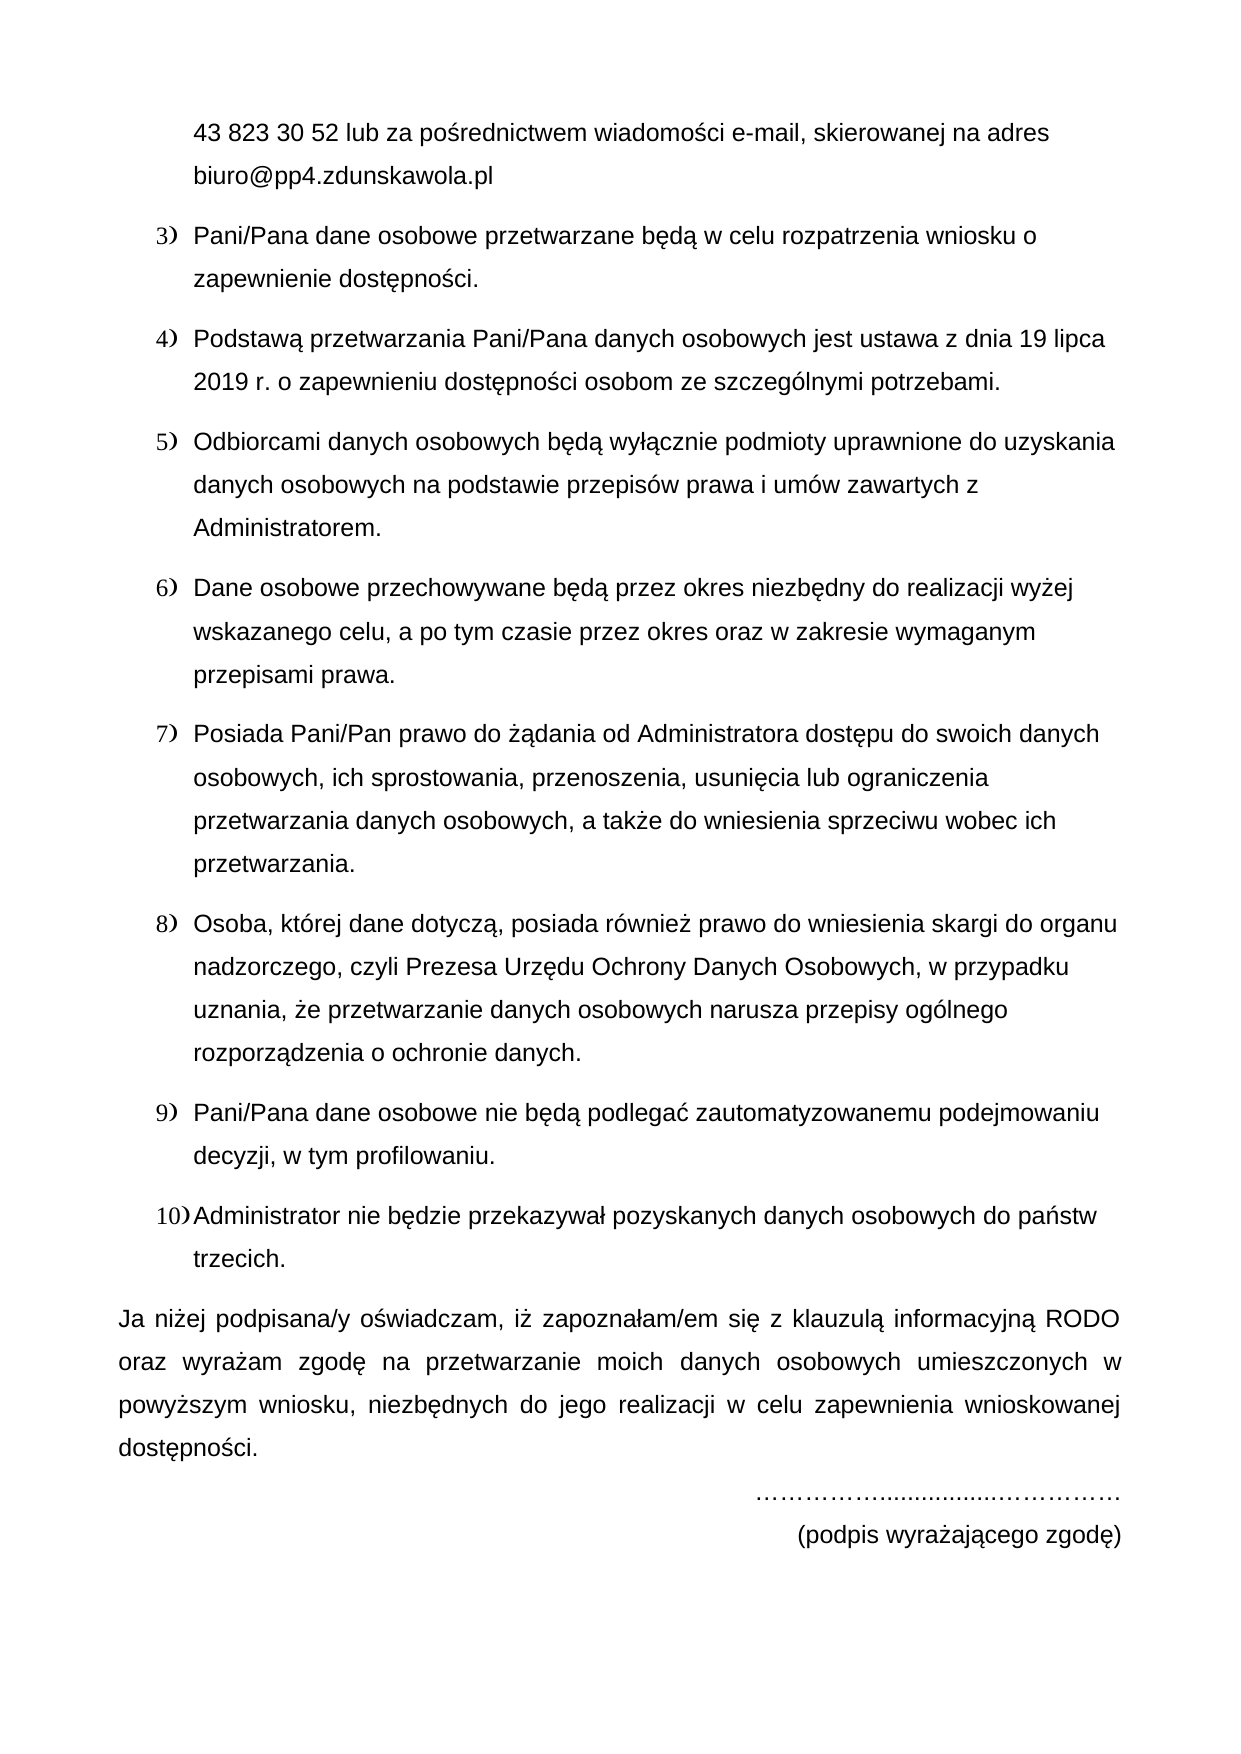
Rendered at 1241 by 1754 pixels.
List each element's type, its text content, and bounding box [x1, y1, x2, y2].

list Pani/Pana dane osobowe nie będą podlegać zautomatyzowanemu podejmowaniu decyzji, w tym profilowaniu. [156, 1098, 1122, 1170]
list Posiada Pani/Pan prawo do żądania od Administratora dostępu do swoich danych osobowych, ich sprostowania, przenoszenia, usunięcia lub ograniczenia przetwarzania danych osobowych, a także do wniesienia sprzeciwu wobec ich przetwarzania. [156, 719, 1122, 878]
list Osoba, której dane dotyczą, posiada również prawo do wniesienia skargi do organu nadzorczego, czyli Prezesa Urzędu Ochrony Danych Osobowych, w przypadku uznania, że przetwarzanie danych osobowych narusza przepisy ogólnego rozporządzenia o ochronie danych. [156, 909, 1122, 1067]
list Pani/Pana dane osobowe przetwarzane będą w celu rozpatrzenia wniosku o zapewnienie dostępności. [156, 221, 1122, 293]
list Odbiorcami danych osobowych będą wyłącznie podmioty uprawnione do uzyskania danych osobowych na podstawie przepisów prawa i umów zawartych z Administratorem. [156, 427, 1122, 542]
text Ja niżej podpisana/y oświadczam, iż zapoznałam/em się z klauzulą informacyjną RODO oraz wyrażam zgodę na przetwarzanie moich danych osobowych umieszczonych w powyższym wniosku, niezbędnych do jego realizacji w celu zapewnienia wnioskowanej dostępności. [118, 1304, 1122, 1462]
list Podstawą przetwarzania Pani/Pana danych osobowych jest ustawa z dnia 19 lipca 2019 r. o zapewnieniu dostępności osobom ze szczególnymi potrzebami. [156, 324, 1122, 396]
list Dane osobowe przechowywane będą przez okres niezbędny do realizacji wyżej wskazanego celu, a po tym czasie przez okres oraz w zakresie wymaganym przepisami prawa. [156, 573, 1122, 688]
list Administrator nie będzie przekazywał pozyskanych danych osobowych do państw trzecich. [156, 1201, 1122, 1273]
list 43 823 30 52 lub za pośrednictwem wiadomości e-mail, skierowanej na adres biuro@pp4.zdunskawola.pl [156, 118, 1122, 190]
text (podpis wyrażającego zgodę) [118, 1519, 1122, 1548]
text …………….................…………… [118, 1476, 1122, 1505]
